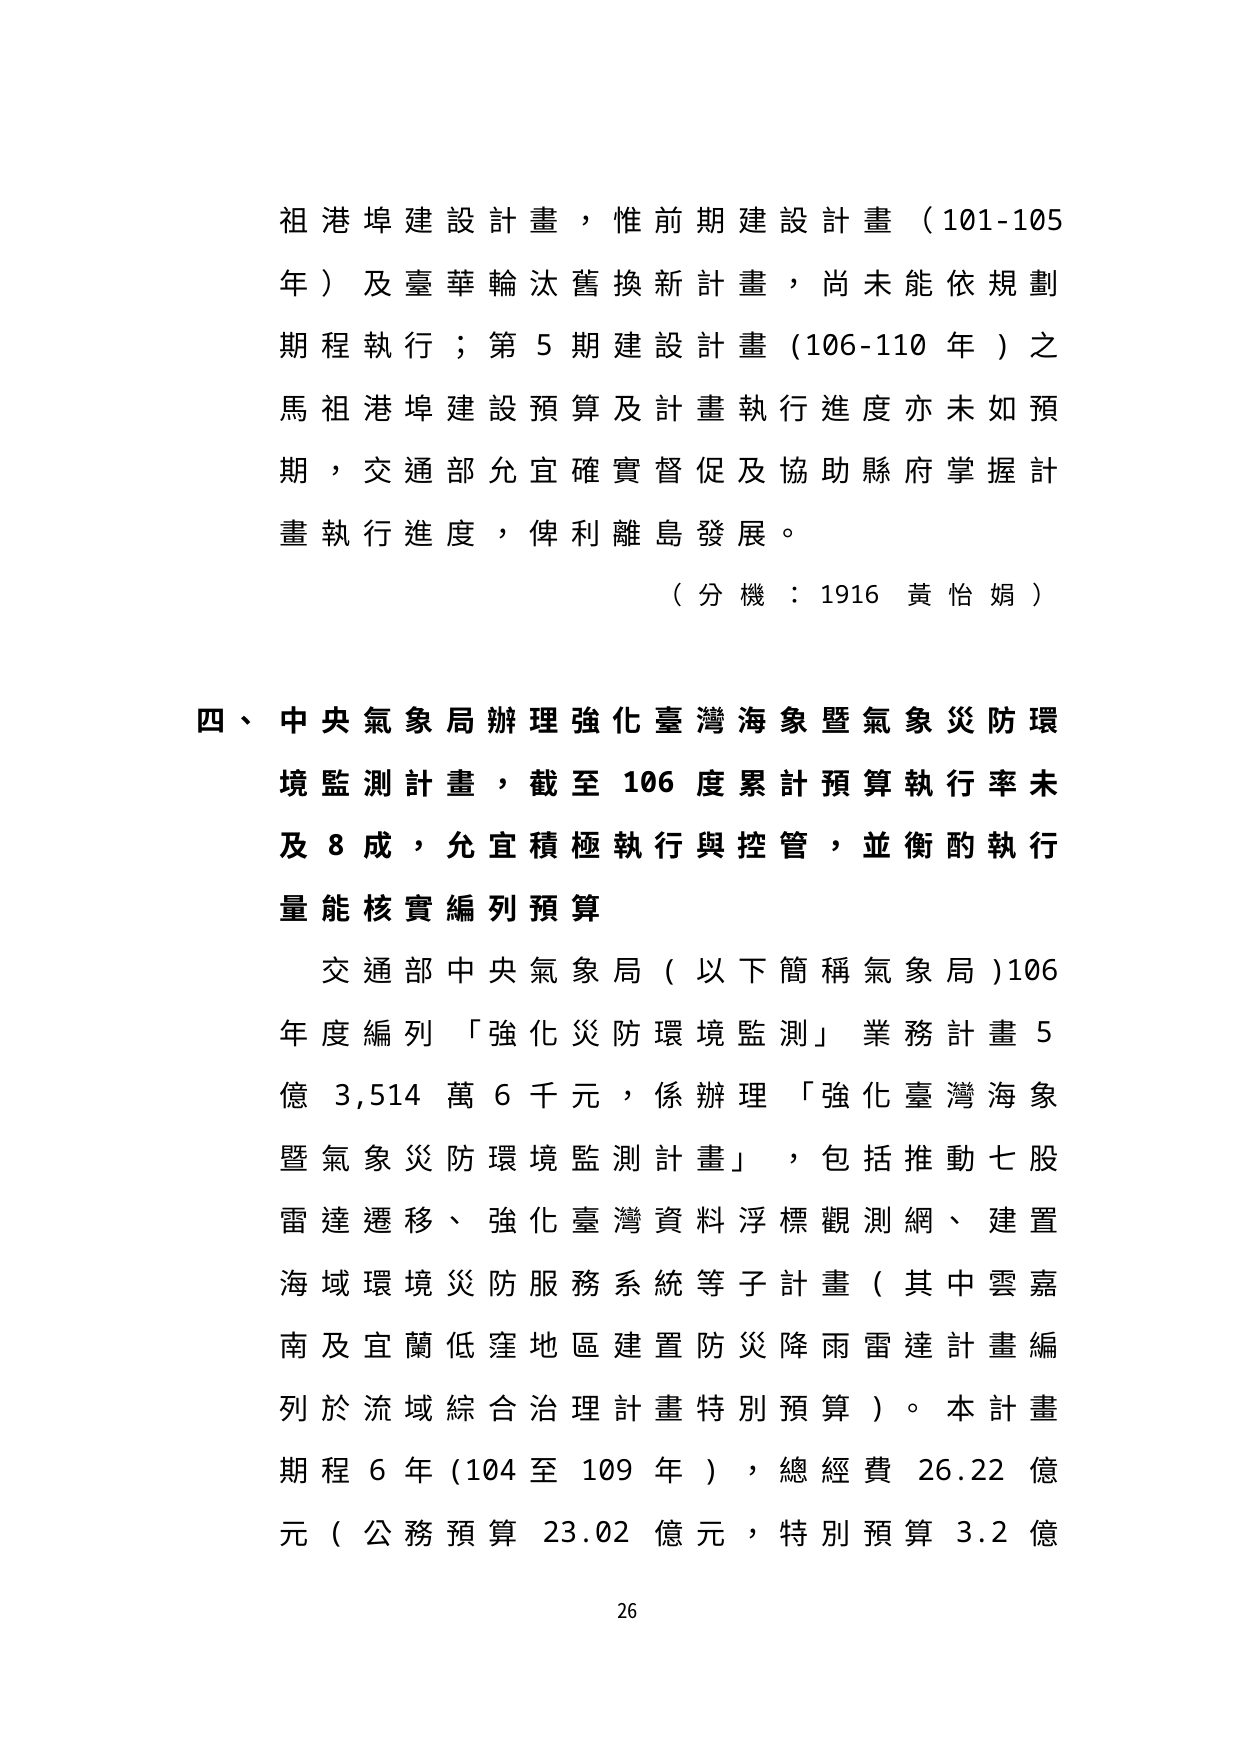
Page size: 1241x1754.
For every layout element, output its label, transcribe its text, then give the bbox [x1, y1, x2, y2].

text 祖港埠建設計畫，惟前期建設計畫（101-105年）及臺華輪汰舊換新計畫，尚未能依規劃期程執行；第5期建設計畫(106-110年)之馬祖港埠建設預算及計畫執行進度亦未如預期，交通部允宜確實督促及協助縣府掌握計畫執行進度，俾利離島發展。 [249, 177, 1065, 552]
text 交通部中央氣象局(以下簡稱氣象局)106年度編列「強化災防環境監測」業務計畫5億3,514萬6千元，係辦理「強化臺灣海象暨氣象災防環境監測計畫」，包括推動七股雷達遷移、強化臺灣資料浮標觀測網、建置海域環境災防服務系統等子計畫(其中雲嘉南及宜蘭低窪地區建置防災降雨雷達計畫編列於流域綜合治理計畫特別預算)。本計畫期程6年(104至109年)，總經費26.22億元(公務預算23.02億元，特別預算3.2億 [249, 927, 1065, 1552]
text 四、中央氣象局辦理強化臺灣海象暨氣象災防環境監測計畫，截至106度累計預算執行率未及8成，允宜積極執行與控管，並衡酌執行量能核實編列預算 [190, 677, 1065, 927]
text （分機：1916 黃怡娟） [190, 552, 1065, 615]
